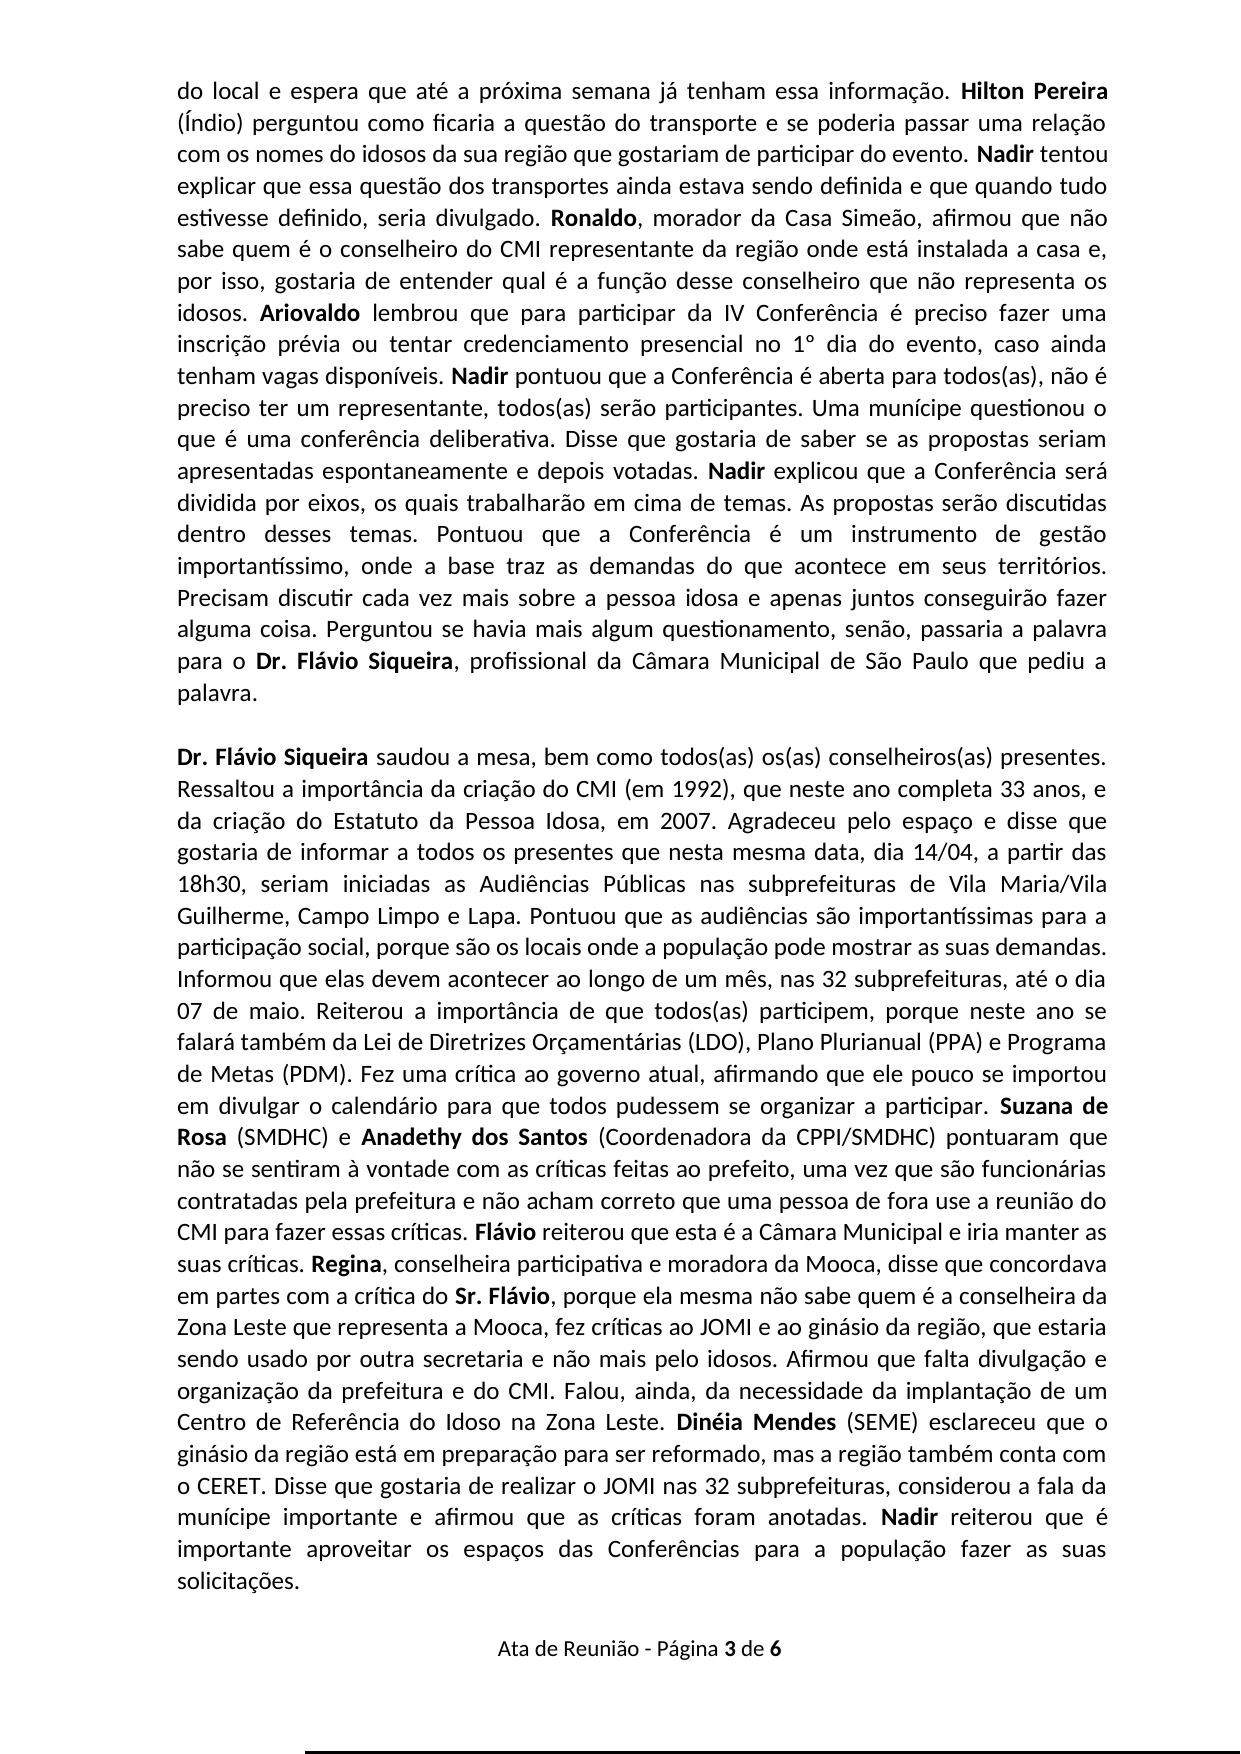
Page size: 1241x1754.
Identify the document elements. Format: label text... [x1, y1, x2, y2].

text do local e espera que até a próxima semana já tenham essa informação. Hilton Pereira (Índio) perguntou como ficaria a questão do transporte e se poderia passar uma relação com os nomes do idosos da sua região que gostariam de participar do evento. Nadir tentou explicar que essa questão dos transportes ainda estava sendo definida e que quando tudo estivesse definido, seria divulgado. Ronaldo, morador da Casa Simeão, afirmou que não sabe quem é o conselheiro do CMI representante da região onde está instalada a casa e, por isso, gostaria de entender qual é a função desse conselheiro que não representa os idosos. Ariovaldo lembrou que para participar da IV Conferência é preciso fazer uma inscrição prévia ou tentar credenciamento presencial no 1º dia do evento, caso ainda tenham vagas disponíveis. Nadir pontuou que a Conferência é aberta para todos(as), não é preciso ter um representante, todos(as) serão participantes. Uma munícipe questionou o que é uma conferência deliberativa. Disse que gostaria de saber se as propostas seriam apresentadas espontaneamente e depois votadas. Nadir explicou que a Conferência será dividida por eixos, os quais trabalharão em cima de temas. As propostas serão discutidas dentro desses temas. Pontuou que a Conferência é um instrumento de gestão importantíssimo, onde a base traz as demandas do que acontece em seus territórios. Precisam discutir cada vez mais sobre a pessoa idosa e apenas juntos conseguirão fazer alguma coisa. Perguntou se havia mais algum questionamento, senão, passaria a palavra para o Dr. Flávio Siqueira, profissional da Câmara Municipal de São Paulo que pediu a palavra. [177, 75, 1108, 707]
text Dr. Flávio Siqueira saudou a mesa, bem como todos(as) os(as) conselheiros(as) presentes. Ressaltou a importância da criação do CMI (em 1992), que neste ano completa 33 anos, e da criação do Estatuto da Pessoa Idosa, em 2007. Agradeceu pelo espaço e disse que gostaria de informar a todos os presentes que nesta mesma data, dia 14/04, a partir das 18h30, seriam iniciadas as Audiências Públicas nas subprefeituras de Vila Maria/Vila Guilherme, Campo Limpo e Lapa. Pontuou que as audiências são importantíssimas para a participação social, porque são os locais onde a população pode mostrar as suas demandas. Informou que elas devem acontecer ao longo de um mês, nas 32 subprefeituras, até o dia 07 de maio. Reiterou a importância de que todos(as) participem, porque neste ano se falará também da Lei de Diretrizes Orçamentárias (LDO), Plano Plurianual (PPA) e Programa de Metas (PDM). Fez uma crítica ao governo atual, afirmando que ele pouco se importou em divulgar o calendário para que todos pudessem se organizar a participar. Suzana de Rosa (SMDHC) e Anadethy dos Santos (Coordenadora da CPPI/SMDHC) pontuaram que não se sentiram à vontade com as críticas feitas ao prefeito, uma vez que são funcionárias contratadas pela prefeitura e não acham correto que uma pessoa de fora use a reunião do CMI para fazer essas críticas. Flávio reiterou que esta é a Câmara Municipal e iria manter as suas críticas. Regina, conselheira participativa e moradora da Mooca, disse que concordava em partes com a crítica do Sr. Flávio, porque ela mesma não sabe quem é a conselheira da Zona Leste que representa a Mooca, fez críticas ao JOMI e ao ginásio da região, que estaria sendo usado por outra secretaria e não mais pelo idosos. Afirmou que falta divulgação e organização da prefeitura e do CMI. Falou, ainda, da necessidade da implantação de um Centro de Referência do Idoso na Zona Leste. Dinéia Mendes (SEME) esclareceu que o ginásio da região está em preparação para ser reformado, mas a região também conta com o CERET. Disse que gostaria de realizar o JOMI nas 32 subprefeituras, considerou a fala da munícipe importante e afirmou que as críticas foram anotadas. Nadir reiterou que é importante aproveitar os espaços das Conferências para a população fazer as suas solicitações. [177, 741, 1108, 1595]
